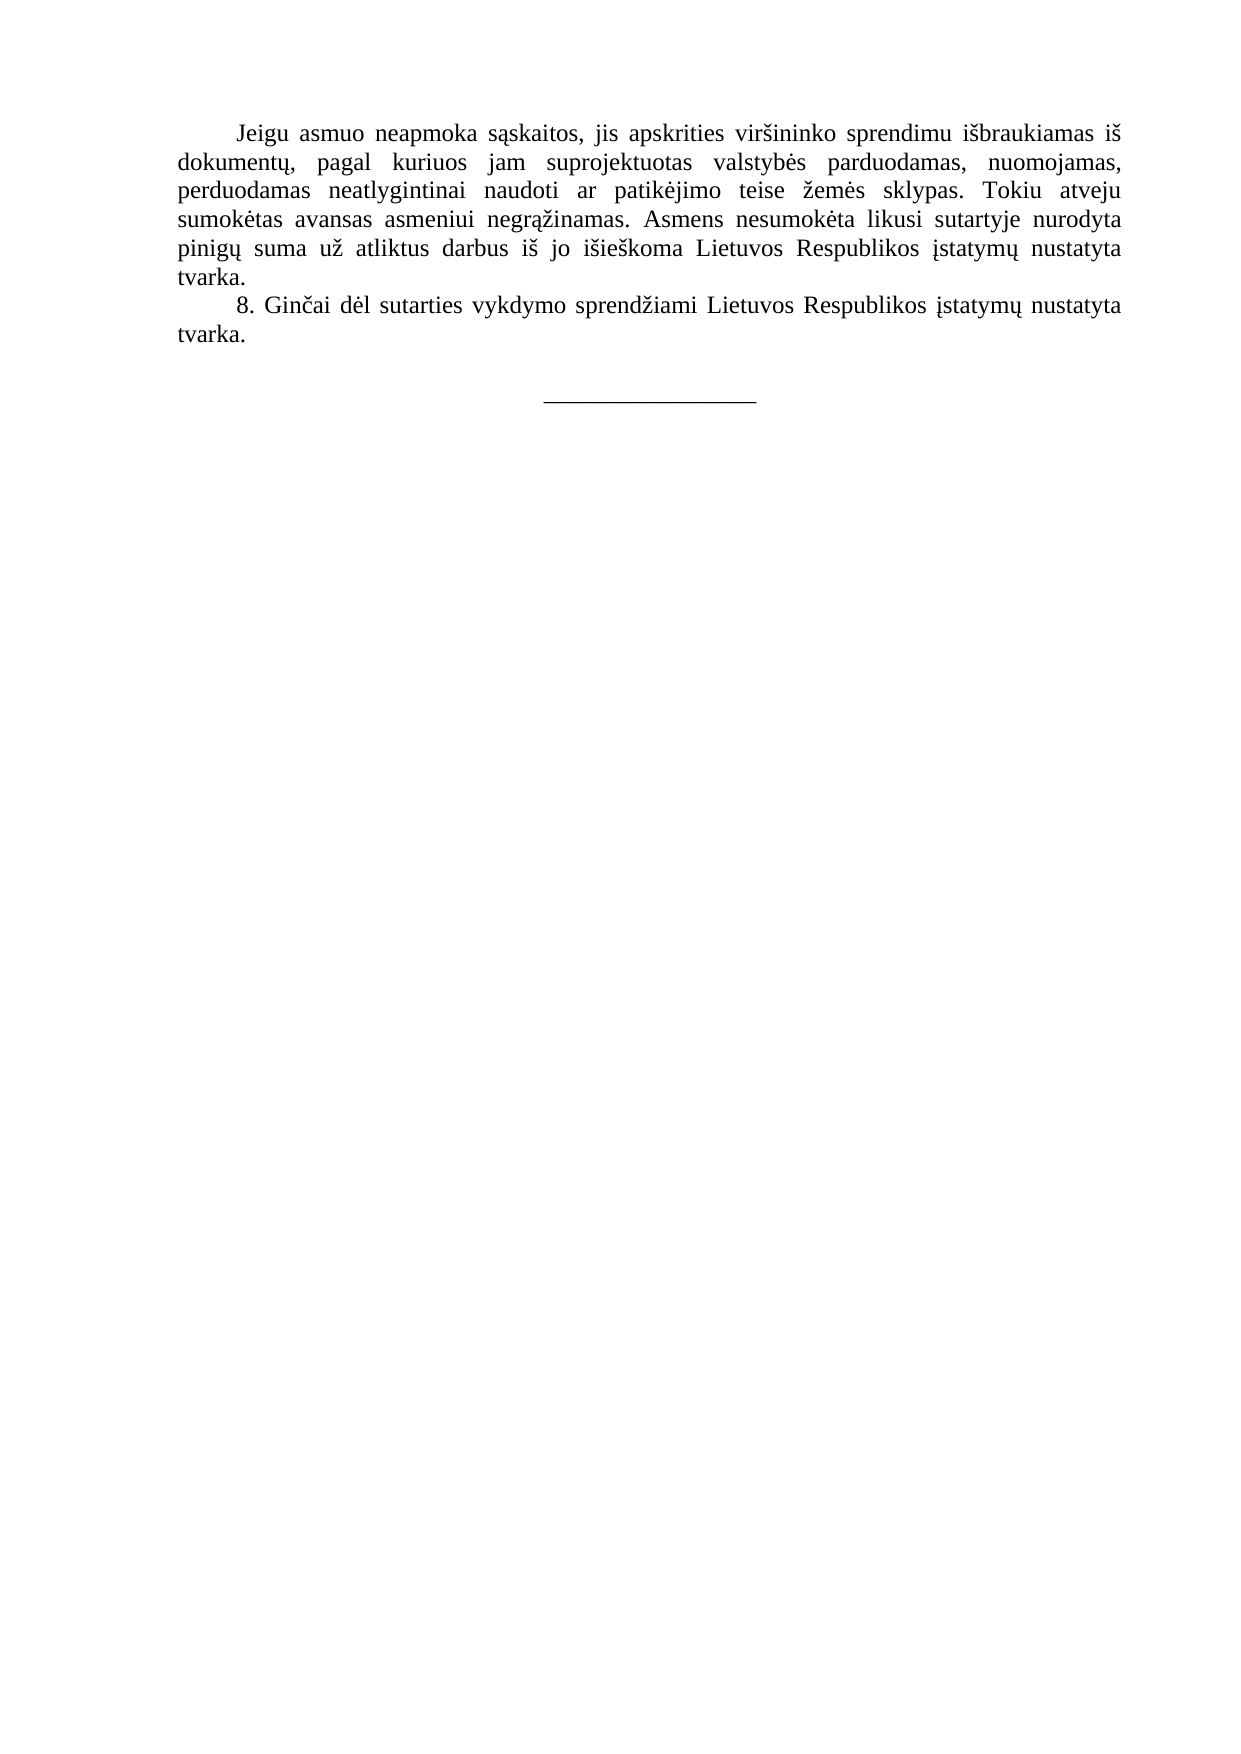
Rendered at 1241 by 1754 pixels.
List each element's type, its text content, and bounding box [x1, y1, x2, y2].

text Jeigu asmuo neapmoka sąskaitos, jis apskrities viršininko sprendimu išbraukiamas iš dokumentų, pagal kuriuos jam suprojektuotas valstybės parduodamas, nuomojamas, perduodamas neatlygintinai naudoti ar patikėjimo teise žemės sklypas. Tokiu atveju sumokėtas avansas asmeniui negrąžinamas. Asmens nesumokėta likusi sutartyje nurodyta pinigų suma už atliktus darbus iš jo išieškoma Lietuvos Respublikos įstatymų nustatyta tvarka. [177, 118, 1122, 291]
text 8. Ginčai dėl sutarties vykdymo sprendžiami Lietuvos Respublikos įstatymų nustatyta tvarka. [177, 291, 1122, 348]
text _________________ [177, 377, 1122, 406]
